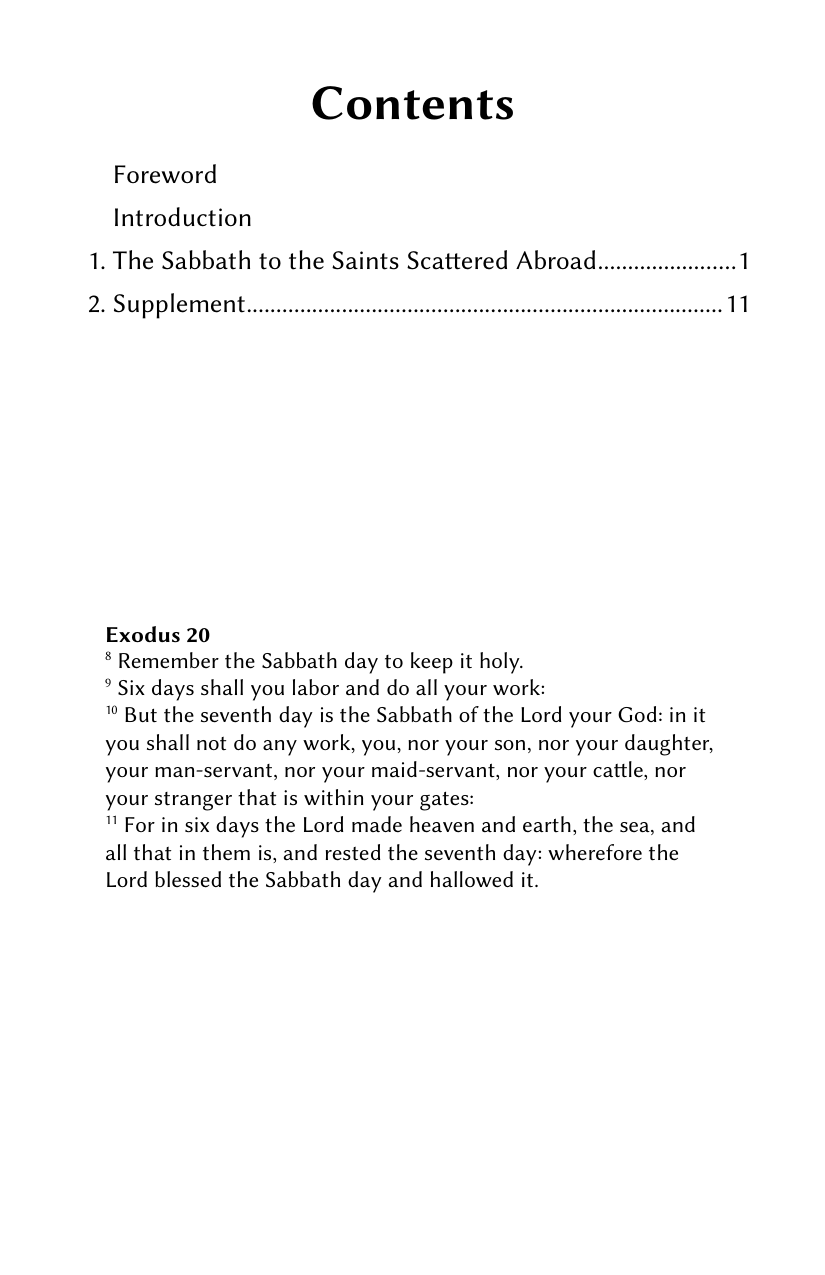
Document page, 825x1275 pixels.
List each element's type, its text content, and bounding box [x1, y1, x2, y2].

list Introduction [112, 202, 750, 233]
title Contents [75, 75, 750, 132]
list Foreword [112, 159, 750, 190]
text 11 For in six days the Lord made heaven and earth, the sea, and all that in them is, and rested the seventh day: wherefore the Lord blessed the Sabbath day and hallowed it. [105, 812, 720, 893]
text 9 Six days shall you labor and do all your work: [105, 675, 720, 701]
list The Sabbath to the Saints Scattered Abroad 1 [112, 245, 750, 276]
text 10 But the seventh day is the Sabbath of the Lord your God: in it you shall not do any work, you, nor your son, nor your daughter, your man-servant, nor your maid-servant, nor your cattle, nor your stranger that is within your gates: [105, 702, 720, 811]
text Exodus 20 [105, 621, 750, 648]
text 8 Remember the Sabbath day to keep it holy. [105, 648, 720, 674]
list Supplement 11 [112, 288, 750, 319]
